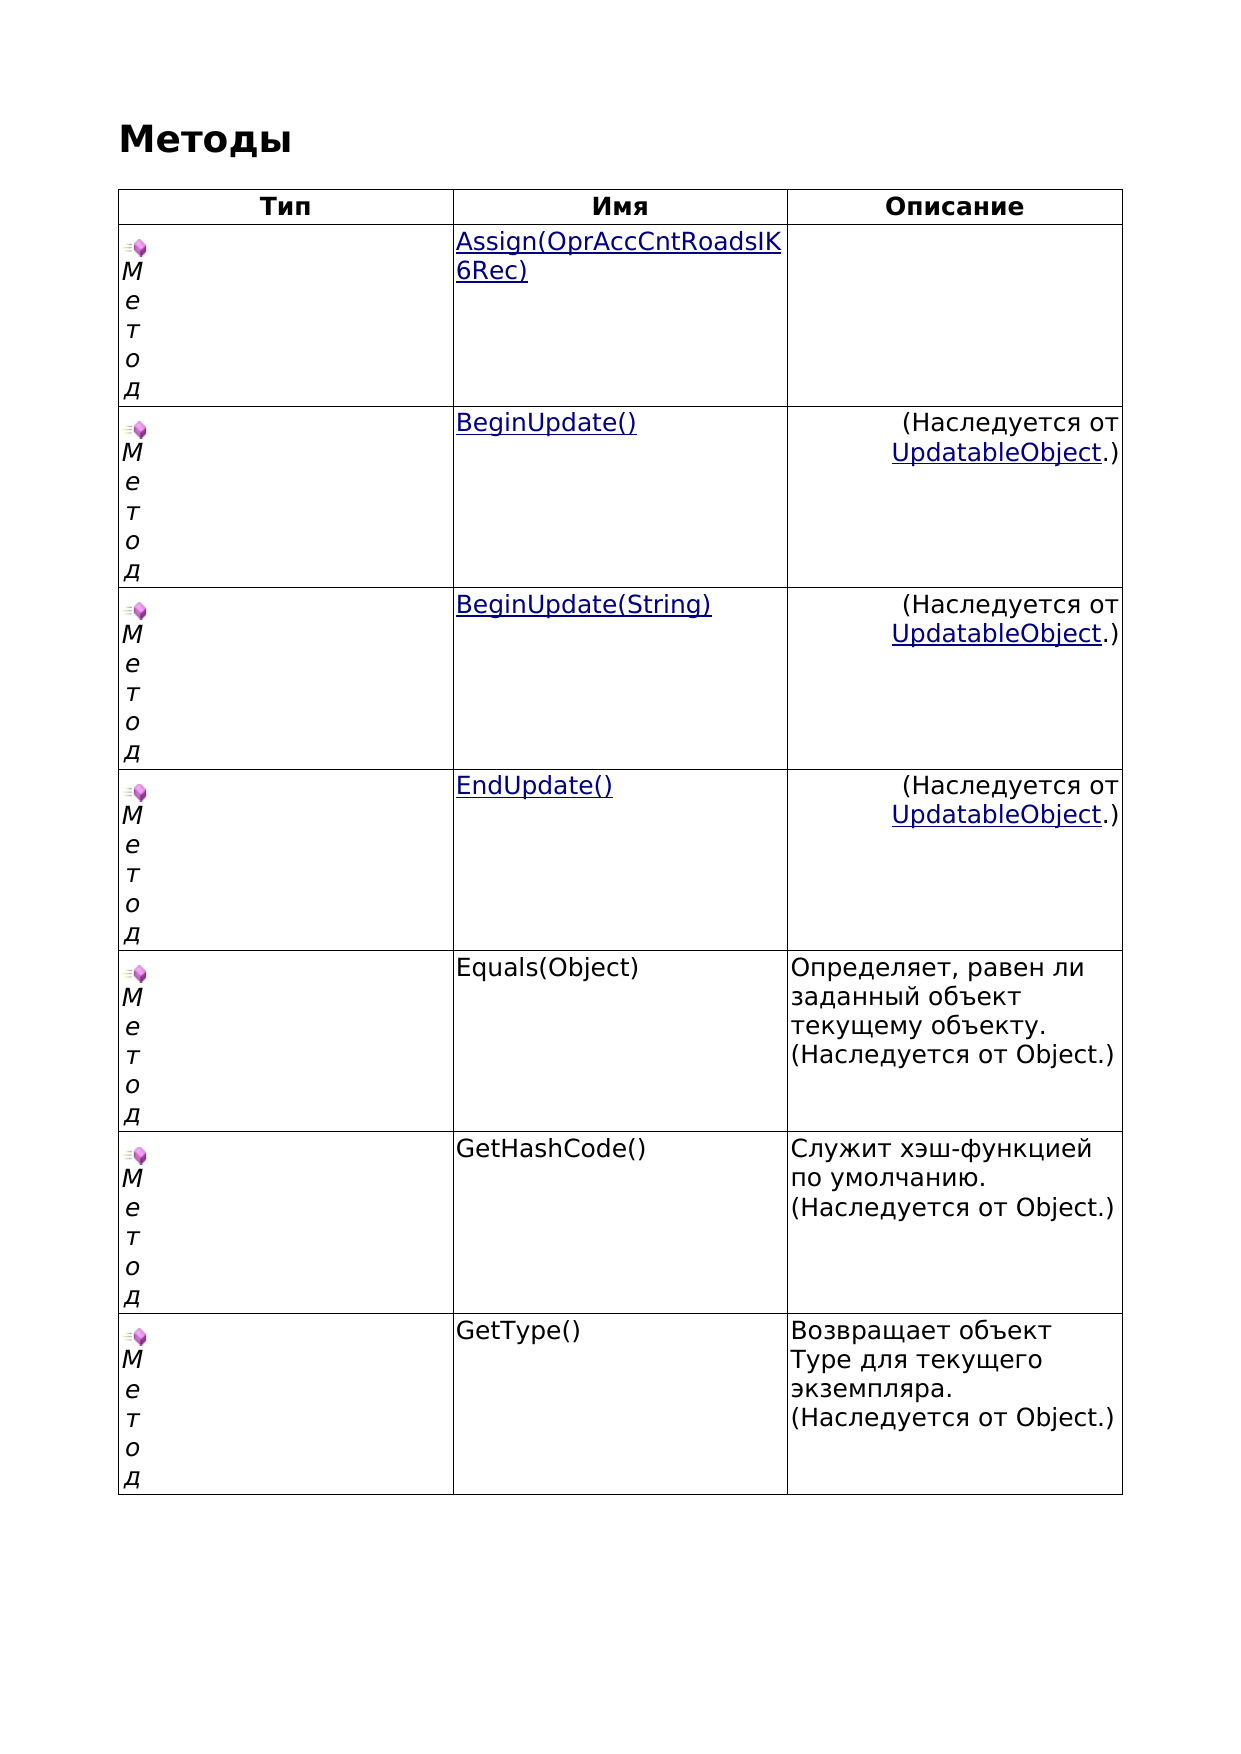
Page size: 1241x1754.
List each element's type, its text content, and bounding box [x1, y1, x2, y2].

table_cell [119, 225, 453, 406]
picture [121, 1328, 147, 1346]
table_cell [119, 951, 453, 1131]
table_cell [119, 770, 453, 950]
table_cell EndUpdate() [454, 770, 787, 950]
picture [121, 421, 147, 439]
table_cell [119, 1314, 453, 1494]
table_cell [788, 225, 1122, 406]
picture [121, 602, 147, 620]
table_cell (Наследуется от UpdatableObject.) [788, 407, 1122, 587]
table_cell BeginUpdate() [454, 407, 787, 587]
table_cell GetHashCode() [454, 1132, 787, 1313]
table_header Описание [788, 190, 1122, 224]
table_cell Служит хэш-функцией по умолчанию. (Наследуется от Object.) [788, 1132, 1122, 1313]
table_cell [119, 1132, 453, 1313]
table_header Тип [119, 190, 453, 224]
table_cell Assign(OprAccCntRoadsIK6Rec) [454, 225, 787, 406]
table_cell Возвращает объект Type для текущего экземпляра. (Наследуется от Object.) [788, 1314, 1122, 1494]
table_header Имя [454, 190, 787, 224]
subtitle Методы [118, 118, 1122, 162]
table_cell (Наследуется от UpdatableObject.) [788, 588, 1122, 768]
table_cell GetType() [454, 1314, 787, 1494]
picture [121, 965, 147, 983]
table_cell [119, 588, 453, 768]
table_cell Определяет, равен ли заданный объект текущему объекту. (Наследуется от Object.) [788, 951, 1122, 1131]
picture [121, 1147, 147, 1165]
table_cell [119, 407, 453, 587]
table_cell Equals(Object) [454, 951, 787, 1131]
table_cell BeginUpdate(String) [454, 588, 787, 768]
picture [121, 784, 147, 802]
picture [121, 239, 147, 257]
table_cell (Наследуется от UpdatableObject.) [788, 770, 1122, 950]
